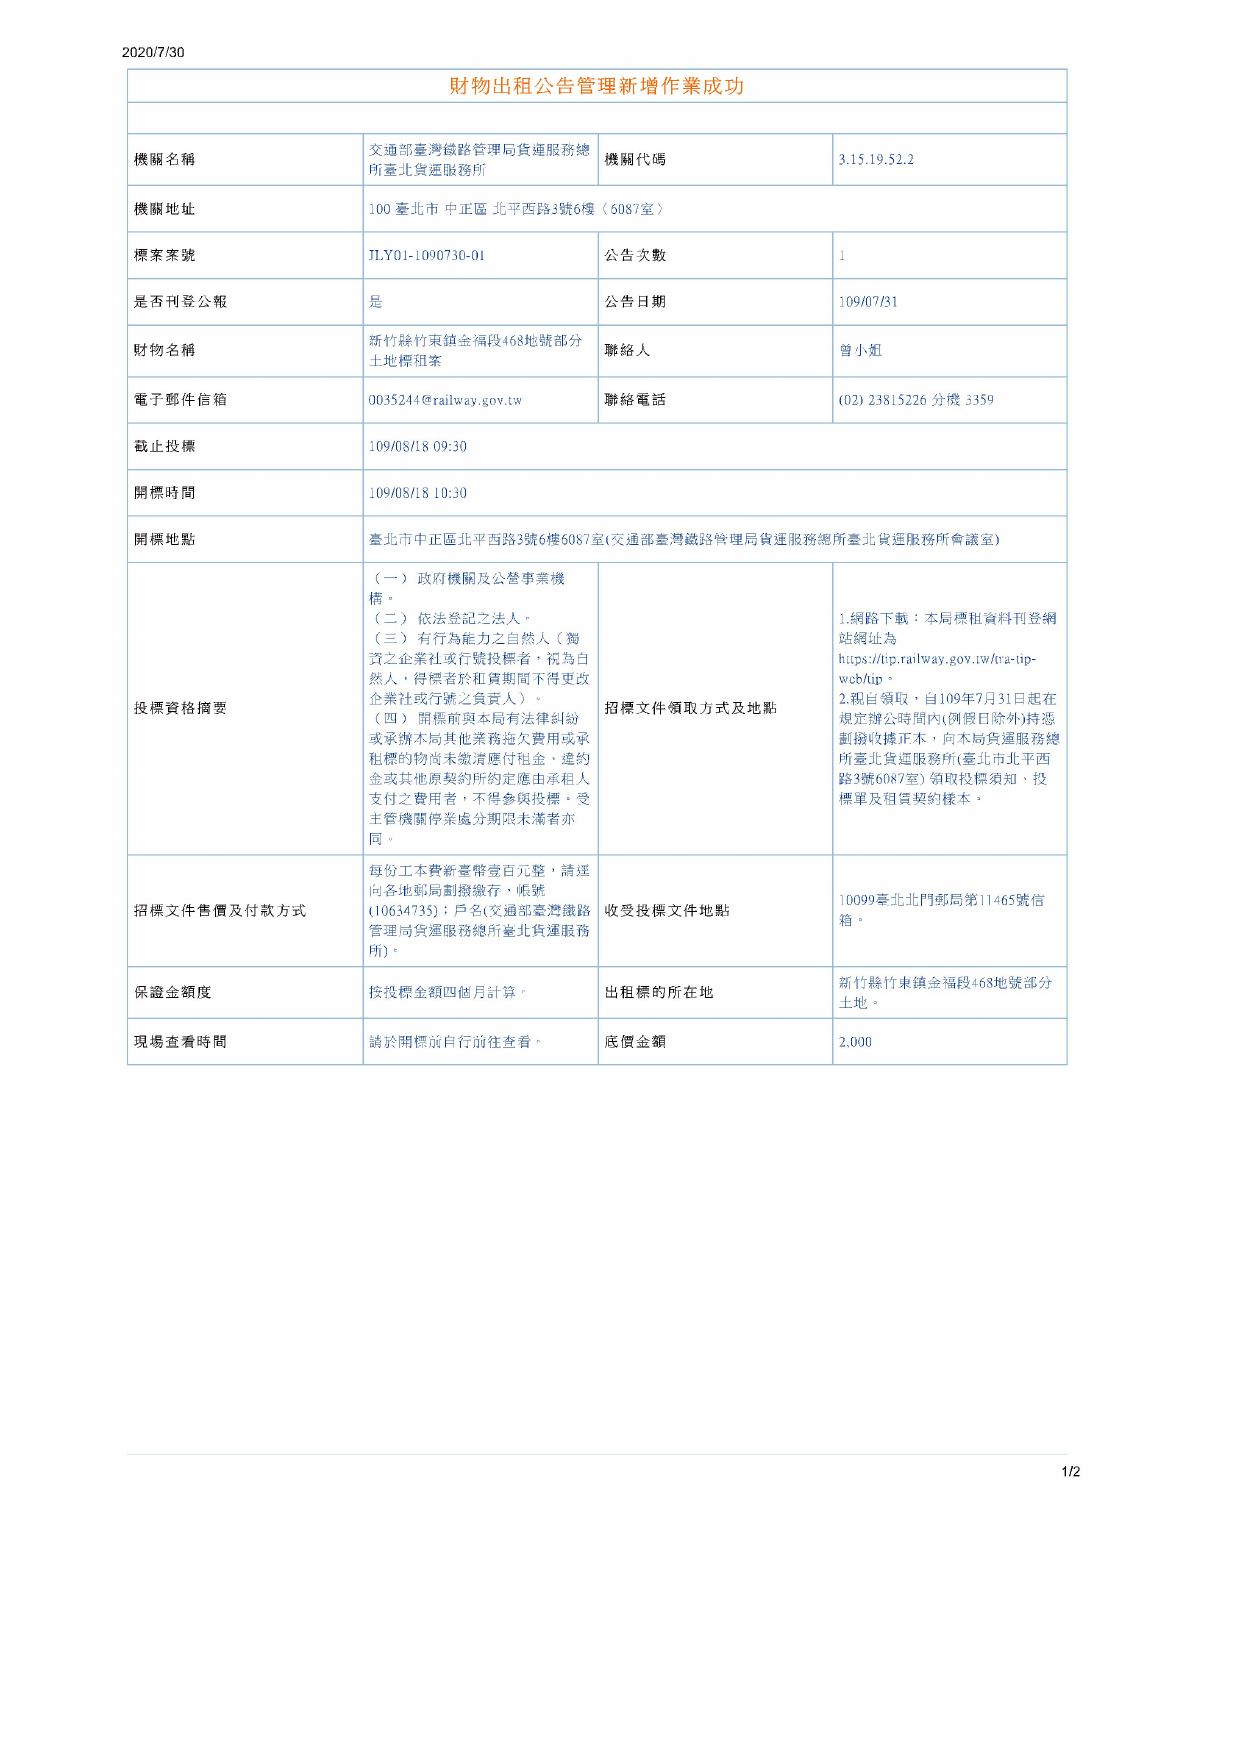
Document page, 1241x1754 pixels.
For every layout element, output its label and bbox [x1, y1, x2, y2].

picture [75, 18, 1125, 1504]
